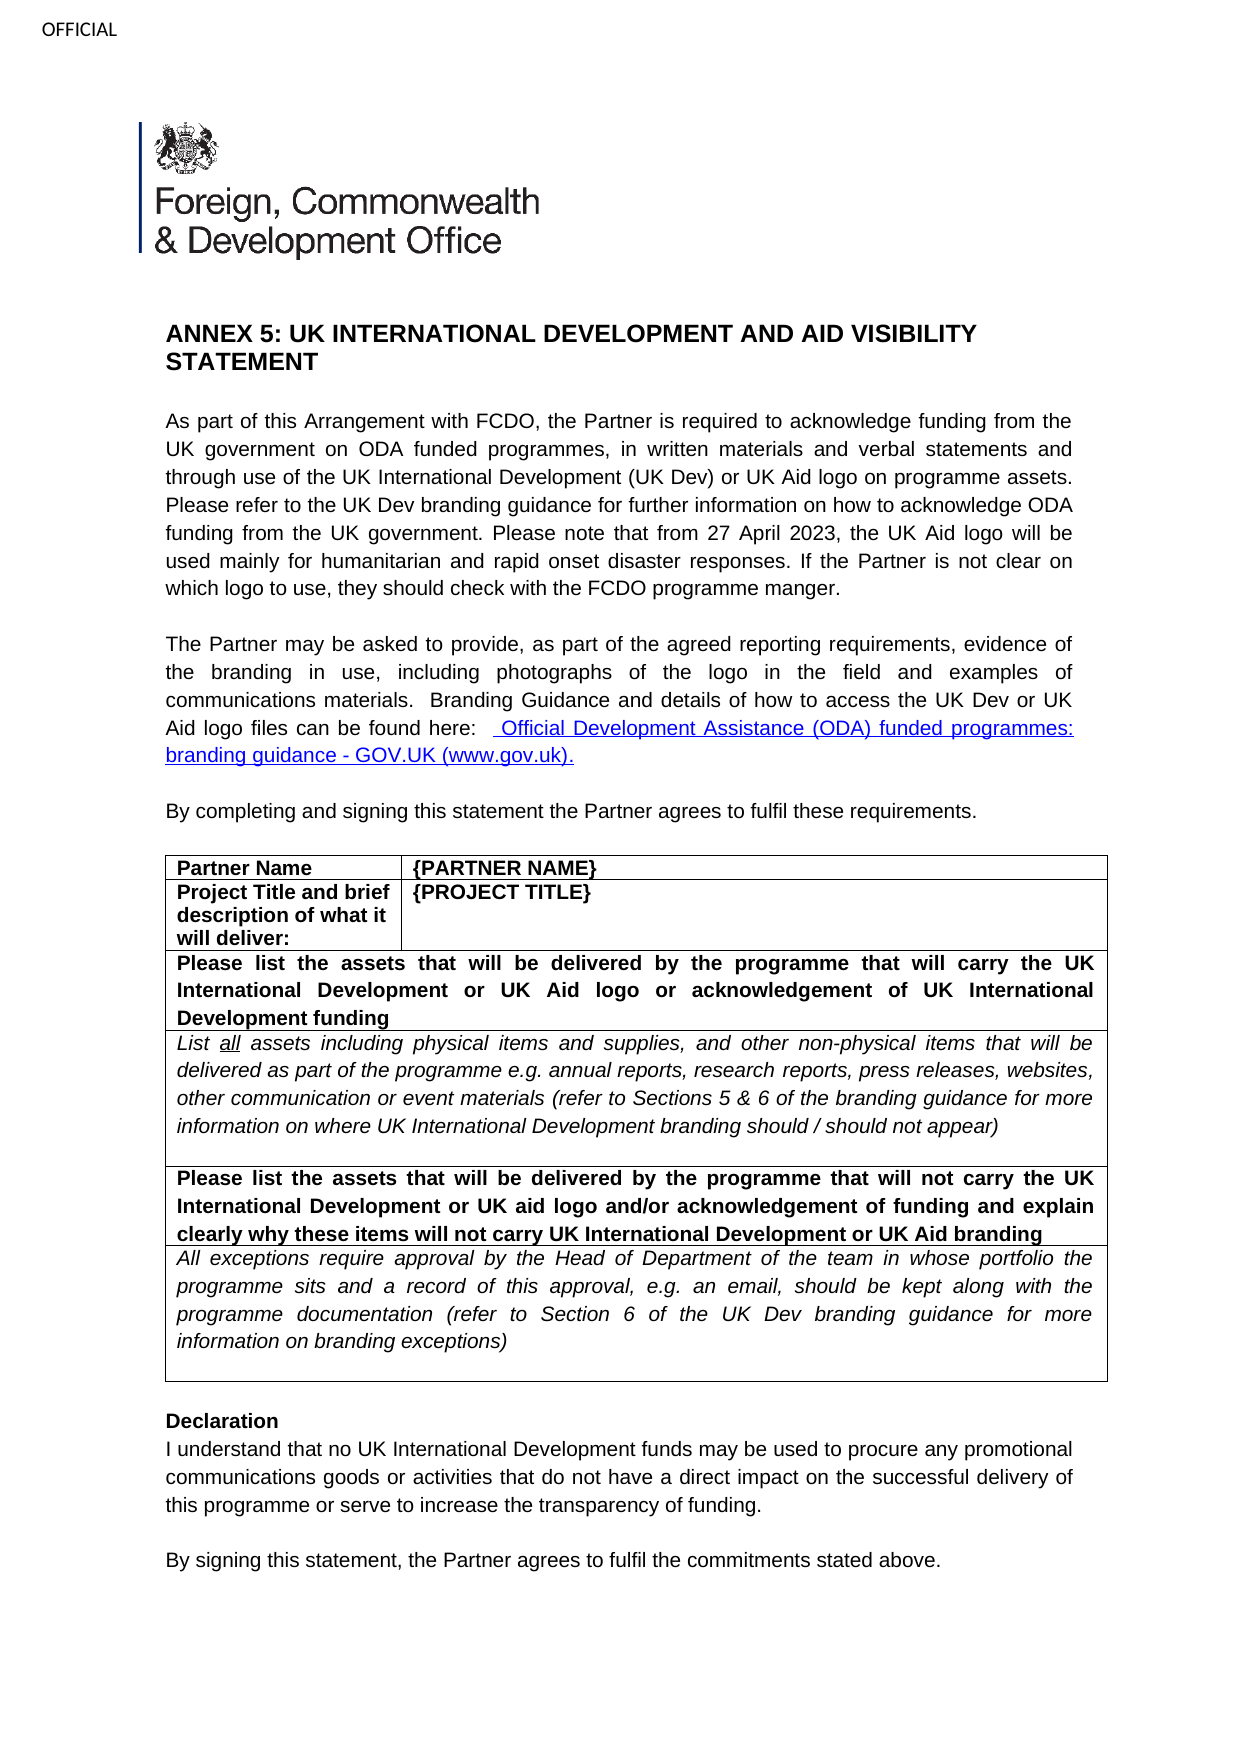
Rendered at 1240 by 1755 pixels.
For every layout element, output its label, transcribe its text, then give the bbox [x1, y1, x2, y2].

table_cell All exceptions require approval by the Head of Department of the team in whose portfolio the programme sits and a record of this approval, e.g. an email, should be kept along with the programme documentation (refer to Section 6 of the UK Dev branding guidance for more information on branding exceptions) [166, 1246, 1107, 1381]
table_cell {PROJECT TITLE} [402, 880, 1107, 950]
table_cell Please list the assets that will be delivered by the programme that will carry the UK International Development or UK Aid logo or acknowledgement of UK International Development funding [166, 951, 1107, 1030]
subtitle ANNEX 5: UK INTERNATIONAL DEVELOPMENT AND AID VISIBILITY STATEMENT [165, 320, 1074, 376]
text By completing and signing this statement the Partner agrees to fulfil these requirements. [165, 799, 1074, 823]
table_cell Project Title and brief description of what it will deliver: [166, 880, 401, 950]
table_cell Please list the assets that will be delivered by the programme that will not carry the UK International Development or UK aid logo and/or acknowledgement of funding and explain clearly why these items will not carry UK International Development or UK Aid branding [166, 1167, 1107, 1245]
table_header Partner Name [166, 856, 401, 879]
text By signing this statement, the Partner agrees to fulfil the commitments stated above. [165, 1549, 1074, 1572]
text The Partner may be asked to provide, as part of the agreed reporting requirements, evidence of the branding in use, including photographs of the logo in the field and examples of communications materials. Branding Guidance and details of how to access the UK Dev or UK Aid logo files can be found here: Official Development Assistance (ODA) funded programmes: branding guidance - GOV.UK (www.gov.uk). [165, 633, 1074, 767]
picture [138, 122, 541, 260]
text Declaration I understand that no UK International Development funds may be used to procure any promotional communications goods or activities that do not have a direct impact on the successful delivery of this programme or serve to increase the transparency of funding. [165, 1410, 1074, 1516]
text As part of this Arrangement with FCDO, the Partner is required to acknowledge funding from the UK government on ODA funded programmes, in written materials and verbal statements and through use of the UK International Development (UK Dev) or UK Aid logo on programme assets. Please refer to the UK Dev branding guidance for further information on how to acknowledge ODA funding from the UK government. Please note that from 27 April 2023, the UK Aid logo will be used mainly for humanitarian and rapid onset disaster responses. If the Partner is not clear on which logo to use, they should check with the FCDO programme manger. [165, 410, 1074, 600]
table_cell List all assets including physical items and supplies, and other non-physical items that will be delivered as part of the programme e.g. annual reports, research reports, press releases, websites, other communication or event materials (refer to Sections 5 & 6 of the branding guidance for more information on where UK International Development branding should / should not appear) [166, 1031, 1107, 1166]
table_header {PARTNER NAME} [402, 856, 1107, 879]
